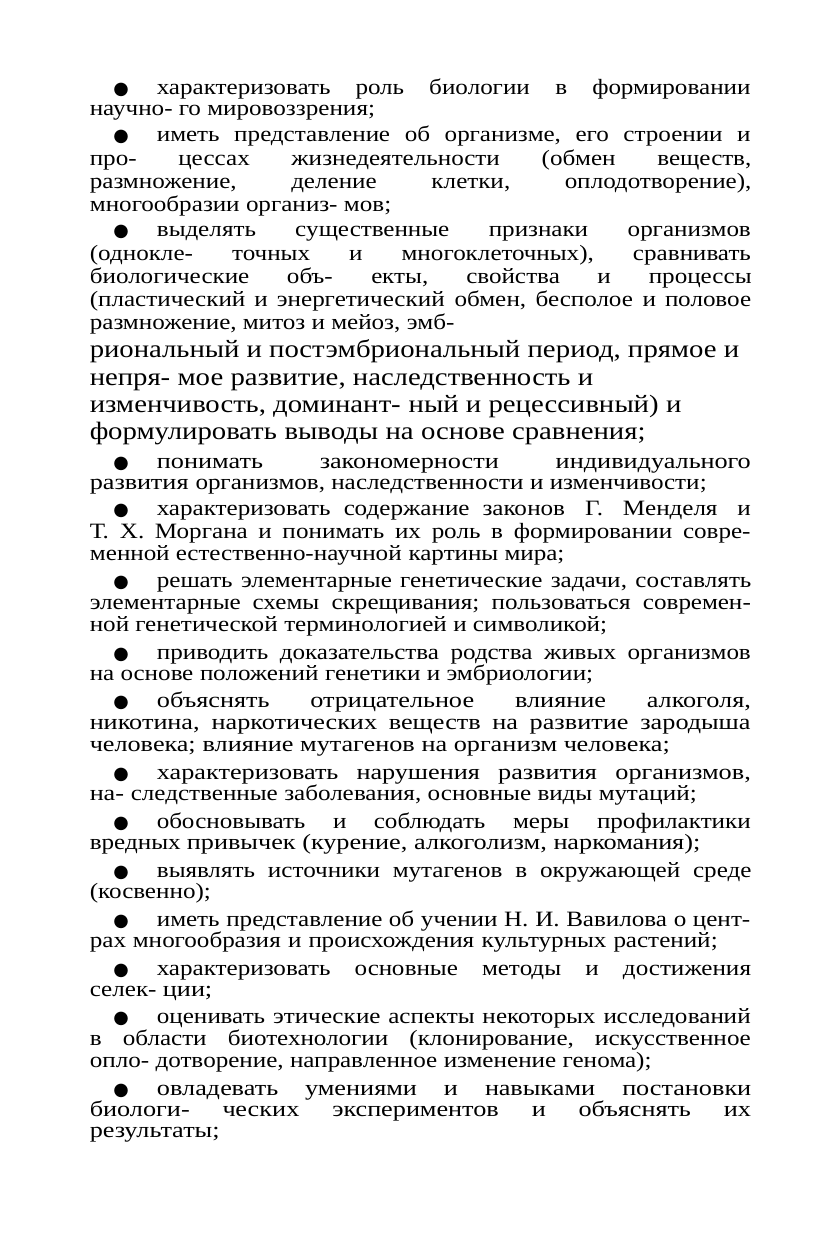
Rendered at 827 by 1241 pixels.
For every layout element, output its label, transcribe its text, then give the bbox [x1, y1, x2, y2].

list выявлять источники мутагенов в окружающей среде (косвенно); [89, 857, 751, 903]
list приводить доказательства родства живых организмов на основе положений генетики и эмбриологии; [89, 639, 751, 685]
list оценивать этические аспекты некоторых исследований в области биотехнологии (клонирование, искусственное опло- дотворение, направленное изменение генома); [89, 1003, 751, 1072]
list решать элементарные генетические задачи, составлять элементарные схемы скрещивания; пользоваться современ- ной генетической терминологией и символикой; [89, 567, 751, 636]
list овладевать умениями и навыками постановки биологи- ческих экспериментов и объяснять их результаты; [89, 1075, 751, 1142]
list обосновывать и соблюдать меры профилактики вредных привычек (курение, алкоголизм, наркомания); [89, 808, 751, 854]
list иметь представление об организме, его строении и про- цессах жизнедеятельности (обмен веществ, размножение, деление клетки, оплодотворение), многообразии организ- мов; [89, 121, 751, 216]
list характеризовать содержание законов Г. Менделя и Т. Х. Моргана и понимать их роль в формировании совре- менной естественно-научной картины мира; [89, 495, 751, 565]
list характеризовать основные методы и достижения селек- ции; [89, 955, 751, 1001]
list характеризовать роль биологии в формировании научно- го мировоззрения; [89, 74, 751, 120]
list иметь представление об учении Н. И. Вавилова о цент- рах многообразия и происхождения культурных растений; [89, 906, 751, 952]
list выделять существенные признаки организмов (однокле- точных и многоклеточных), сравнивать биологические объ- екты, свойства и процессы (пластический и энергетический обмен, бесполое и половое размножение, митоз и мейоз, эмб- [89, 216, 751, 334]
list характеризовать нарушения развития организмов, на- следственные заболевания, основные виды мутаций; [89, 759, 751, 806]
list понимать закономерности индивидуального развития организмов, наследственности и изменчивости; [89, 448, 751, 494]
list объяснять отрицательное влияние алкоголя, никотина, наркотических веществ на развитие зародыша человека; влияние мутагенов на организм человека; [89, 687, 751, 757]
text риональный и постэмбриональный период, прямое и непря- мое развитие, наследственность и изменчивость, доминант- ный и рецессивный) и формулировать выводы на основе сравнения; [89, 334, 751, 445]
